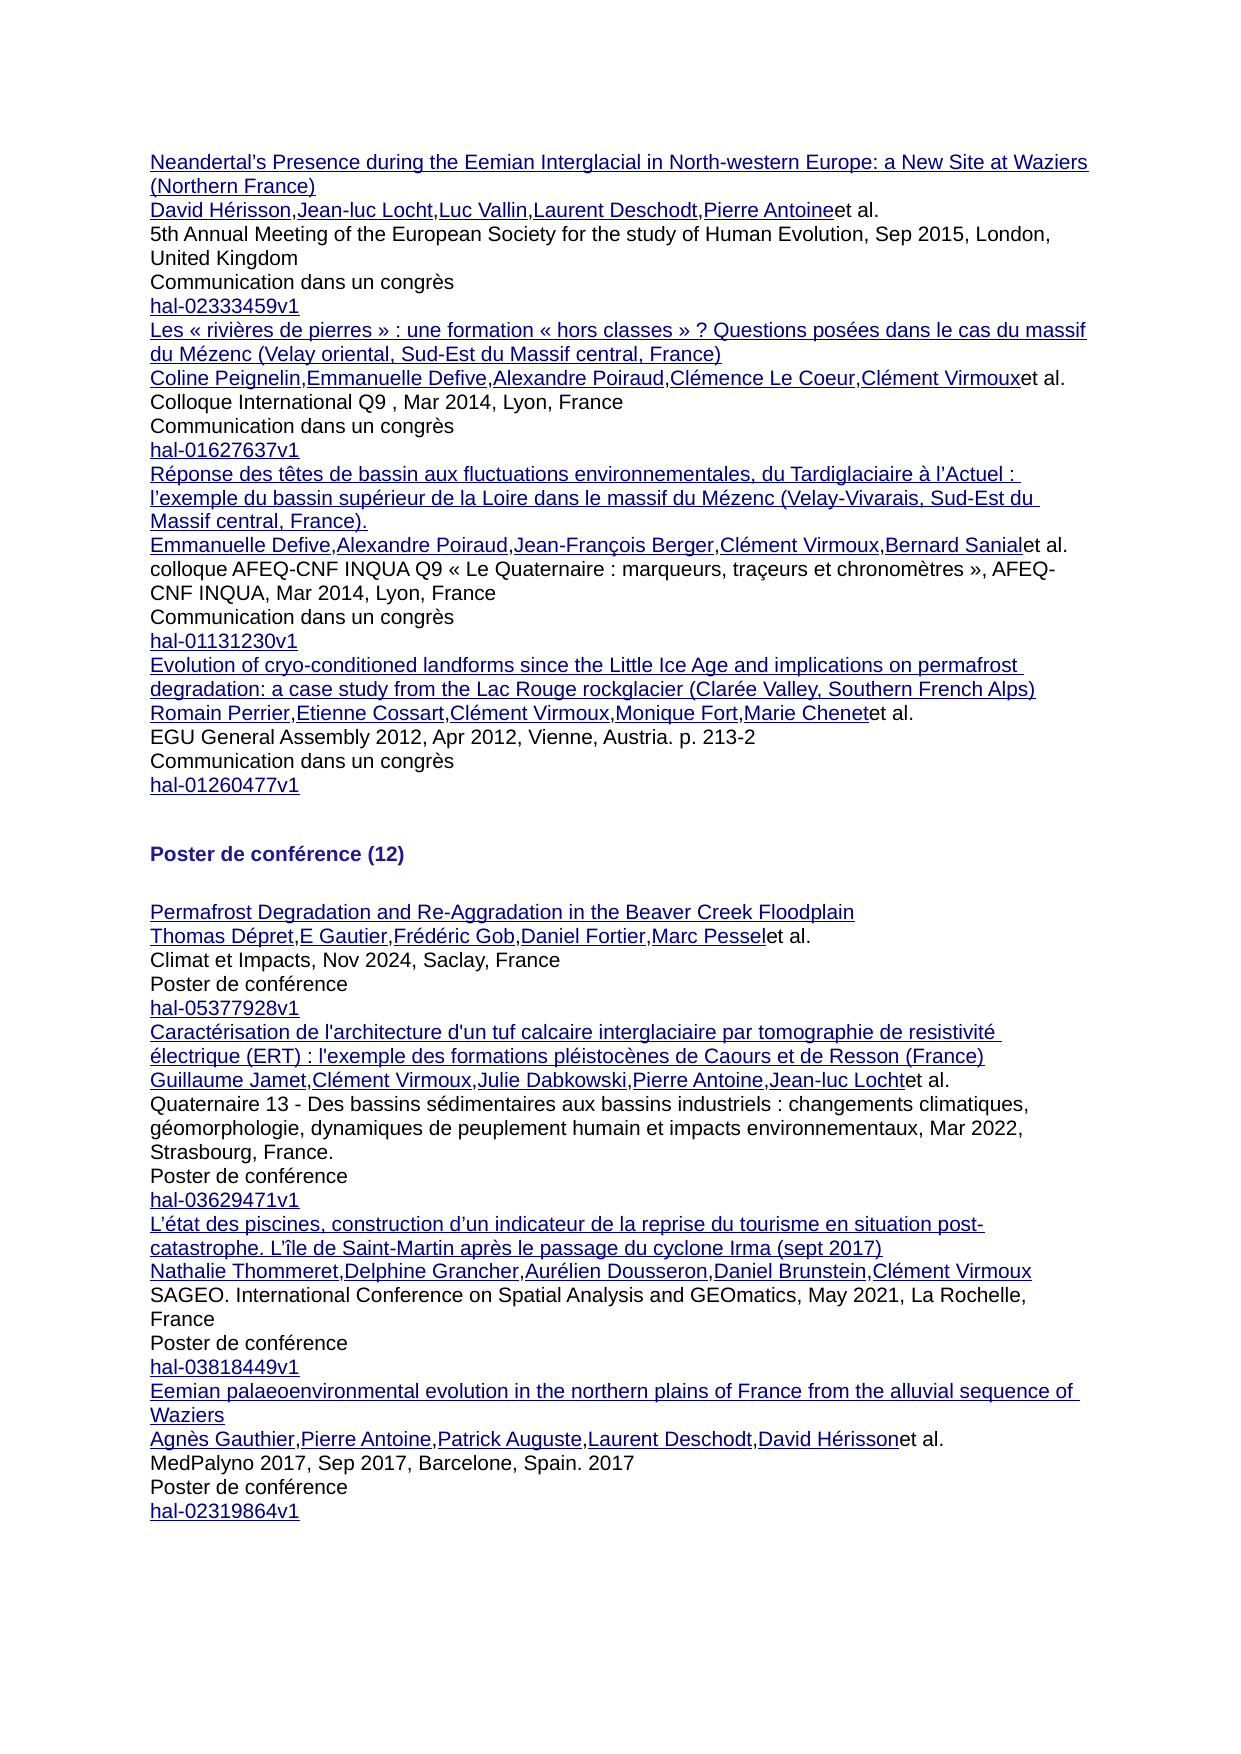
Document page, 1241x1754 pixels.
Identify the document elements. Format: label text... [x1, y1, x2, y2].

table_cell Les « rivières de pierres » : une formation « hors classes » ? Questions posées dans le cas du massif du Mézenc (Velay oriental, Sud-Est du Massif central, France) Coline Peignelin,Emmanuelle Defive,Alexandre Poiraud,Clémence Le Coeur,Clément Virmouxet al. Colloque International Q9 , Mar 2014, Lyon, France Communication dans un congrès hal-01627637v1 [150, 318, 1090, 461]
table_cell Eemian palaeoenvironmental evolution in the northern plains of France from the alluvial sequence of Waziers Agnès Gauthier,Pierre Antoine,Patrick Auguste,Laurent Deschodt,David Hérissonet al. MedPalyno 2017, Sep 2017, Barcelone, Spain. 2017 Poster de conférence hal-02319864v1 [150, 1379, 1090, 1523]
table_header Permafrost Degradation and Re-Aggradation in the Beaver Creek Floodplain Thomas Dépret,E Gautier,Frédéric Gob,Daniel Fortier,Marc Pesselet al. Climat et Impacts, Nov 2024, Saclay, France Poster de conférence hal-05377928v1 [150, 900, 1090, 1020]
table_cell Evolution of cryo-conditioned landforms since the Little Ice Age and implications on permafrost degradation: a case study from the Lac Rouge rockglacier (Clarée Valley, Southern French Alps) Romain Perrier,Etienne Cossart,Clément Virmoux,Monique Fort,Marie Chenetet al. EGU General Assembly 2012, Apr 2012, Vienne, Austria. p. 213-2 Communication dans un congrès hal-01260477v1 [150, 653, 1090, 797]
table_cell Neandertal’s Presence during the Eemian Interglacial in North-western Europe: a New Site at Waziers (Northern France) David Hérisson,Jean‑luc Locht,Luc Vallin,Laurent Deschodt,Pierre Antoineet al. 5th Annual Meeting of the European Society for the study of Human Evolution, Sep 2015, London, United Kingdom Communication dans un congrès hal-02333459v1 [150, 150, 1090, 318]
subtitle Poster de conférence (12) [150, 842, 1090, 866]
table_cell Réponse des têtes de bassin aux fluctuations environnementales, du Tardiglaciaire à l’Actuel : l’exemple du bassin supérieur de la Loire dans le massif du Mézenc (Velay-Vivarais, Sud-Est du Massif central, France). Emmanuelle Defive,Alexandre Poiraud,Jean-François Berger,Clément Virmoux,Bernard Sanialet al. colloque AFEQ-CNF INQUA Q9 « Le Quaternaire : marqueurs, traçeurs et chronomètres », AFEQ-CNF INQUA, Mar 2014, Lyon, France Communication dans un congrès hal-01131230v1 [150, 461, 1090, 653]
table_cell L’état des piscines, construction d’un indicateur de la reprise du tourisme en situation post-catastrophe. L’île de Saint-Martin après le passage du cyclone Irma (sept 2017) Nathalie Thommeret,Delphine Grancher,Aurélien Dousseron,Daniel Brunstein,Clément Virmoux SAGEO. International Conference on Spatial Analysis and GEOmatics, May 2021, La Rochelle, France Poster de conférence hal-03818449v1 [150, 1211, 1090, 1379]
table_cell Caractérisation de l'architecture d'un tuf calcaire interglaciaire par tomographie de resistivité électrique (ERT) : l'exemple des formations pléistocènes de Caours et de Resson (France) Guillaume Jamet,Clément Virmoux,Julie Dabkowski,Pierre Antoine,Jean‑luc Lochtet al. Quaternaire 13 - Des bassins sédimentaires aux bassins industriels : changements climatiques, géomorphologie, dynamiques de peuplement humain et impacts environnementaux, Mar 2022, Strasbourg, France. Poster de conférence hal-03629471v1 [150, 1020, 1090, 1211]
